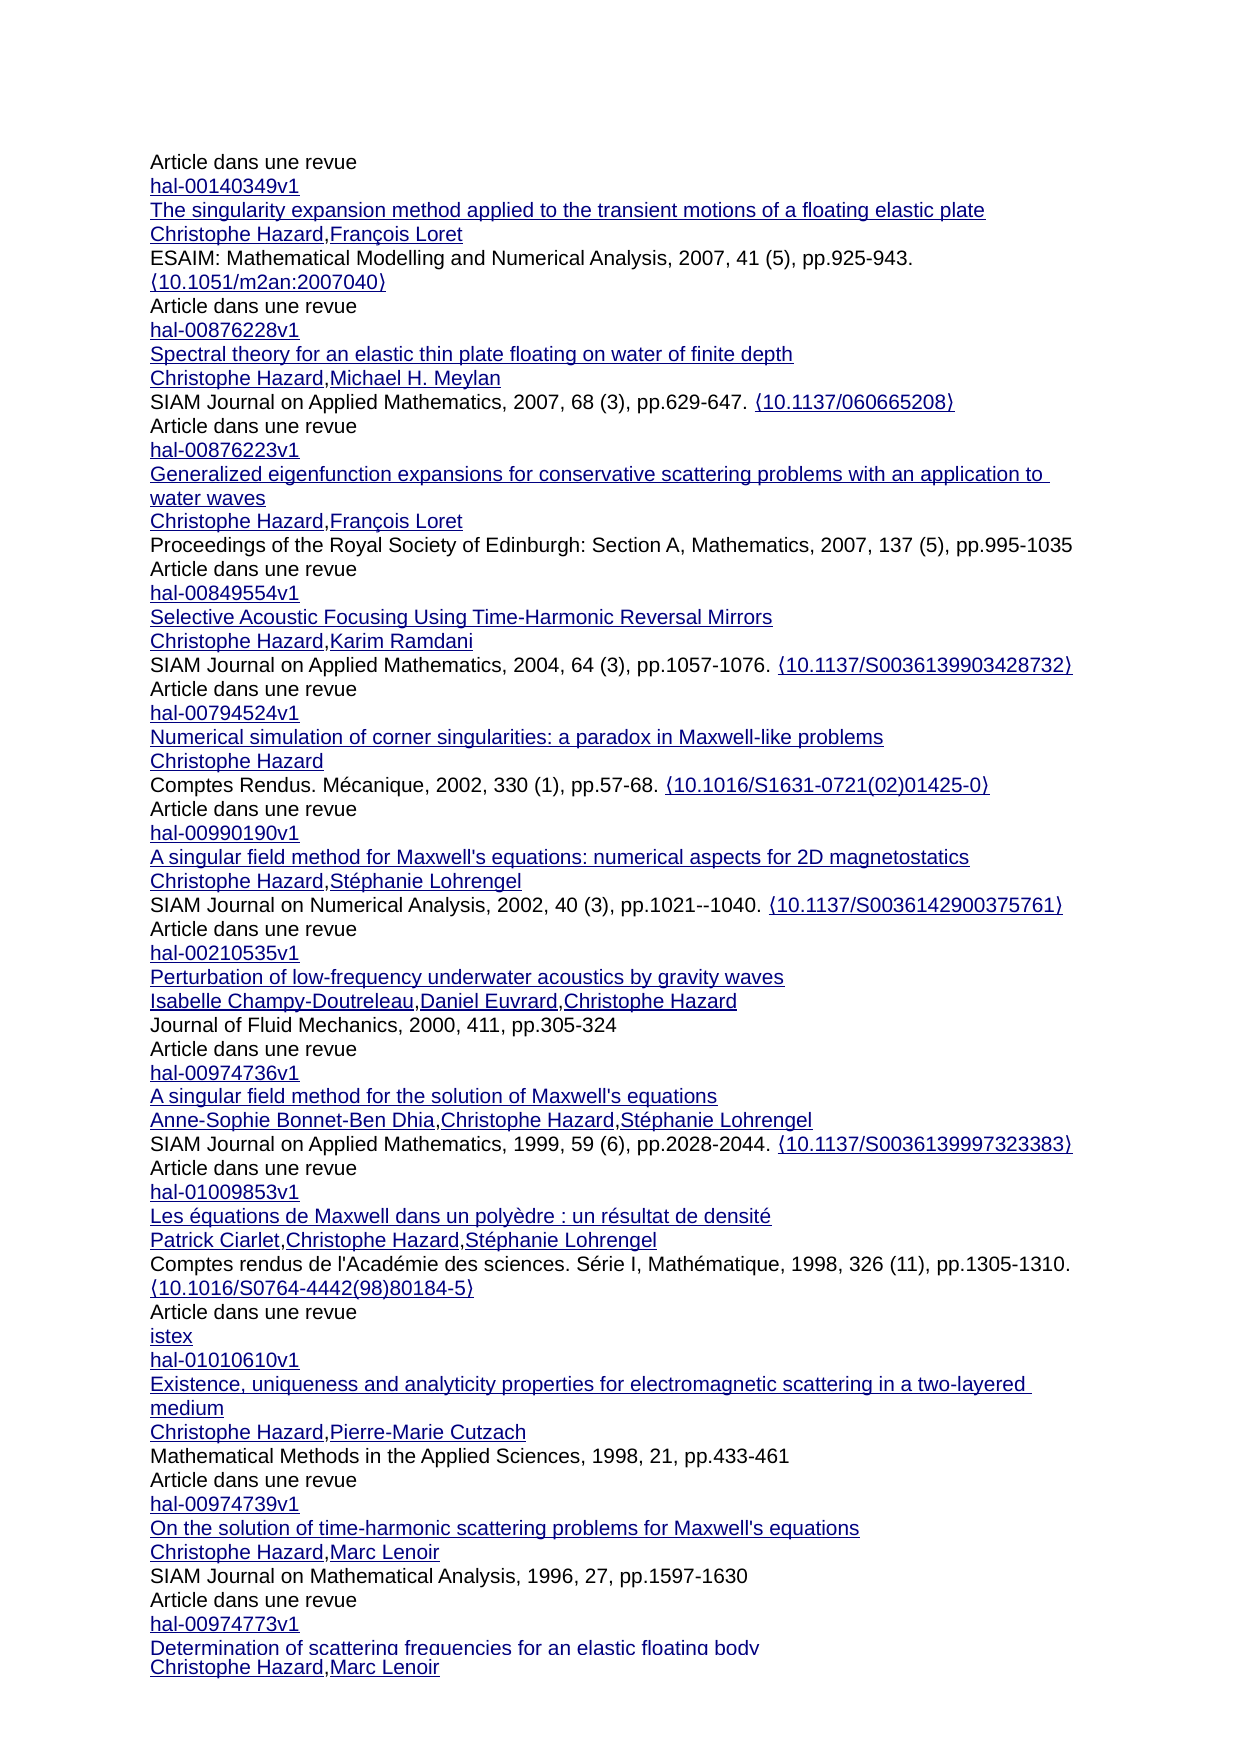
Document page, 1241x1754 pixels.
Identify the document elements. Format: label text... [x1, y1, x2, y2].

table_cell Les équations de Maxwell dans un polyèdre : un résultat de densité Patrick Ciarlet,Christophe Hazard,Stéphanie Lohrengel Comptes rendus de l'Académie des sciences. Série I, Mathématique, 1998, 326 (11), pp.1305-1310. ⟨10.1016/S0764-4442(98)80184-5⟩ Article dans une revue istex hal-01010610v1 [150, 1204, 1090, 1372]
table_cell Numerical simulation of corner singularities: a paradox in Maxwell-like problems Christophe Hazard Comptes Rendus. Mécanique, 2002, 330 (1), pp.57-68. ⟨10.1016/S1631-0721(02)01425-0⟩ Article dans une revue hal-00990190v1 [150, 725, 1090, 845]
table_cell Perturbation of low-frequency underwater acoustics by gravity waves Isabelle Champy-Doutreleau,Daniel Euvrard,Christophe Hazard Journal of Fluid Mechanics, 2000, 411, pp.305-324 Article dans une revue hal-00974736v1 [150, 965, 1090, 1084]
table_cell On the solution of time-harmonic scattering problems for Maxwell's equations Christophe Hazard,Marc Lenoir SIAM Journal on Mathematical Analysis, 1996, 27, pp.1597-1630 Article dans une revue hal-00974773v1 [150, 1516, 1090, 1635]
table_cell Spectral theory for an elastic thin plate floating on water of finite depth Christophe Hazard,Michael H. Meylan SIAM Journal on Applied Mathematics, 2007, 68 (3), pp.629-647. ⟨10.1137/060665208⟩ Article dans une revue hal-00876223v1 [150, 342, 1090, 461]
table_cell Article dans une revue hal-00140349v1 [150, 150, 1090, 198]
table_cell Selective Acoustic Focusing Using Time-Harmonic Reversal Mirrors Christophe Hazard,Karim Ramdani SIAM Journal on Applied Mathematics, 2004, 64 (3), pp.1057-1076. ⟨10.1137/S0036139903428732⟩ Article dans une revue hal-00794524v1 [150, 605, 1090, 725]
table_cell A singular field method for the solution of Maxwell's equations Anne-Sophie Bonnet-Ben Dhia,Christophe Hazard,Stéphanie Lohrengel SIAM Journal on Applied Mathematics, 1999, 59 (6), pp.2028-2044. ⟨10.1137/S0036139997323383⟩ Article dans une revue hal-01009853v1 [150, 1084, 1090, 1204]
table_cell Generalized eigenfunction expansions for conservative scattering problems with an application to water waves Christophe Hazard,François Loret Proceedings of the Royal Society of Edinburgh: Section A, Mathematics, 2007, 137 (5), pp.995-1035 Article dans une revue hal-00849554v1 [150, 461, 1090, 605]
table_cell A singular field method for Maxwell's equations: numerical aspects for 2D magnetostatics Christophe Hazard,Stéphanie Lohrengel SIAM Journal on Numerical Analysis, 2002, 40 (3), pp.1021--1040. ⟨10.1137/S0036142900375761⟩ Article dans une revue hal-00210535v1 [150, 845, 1090, 964]
table_cell The singularity expansion method applied to the transient motions of a floating elastic plate Christophe Hazard,François Loret ESAIM: Mathematical Modelling and Numerical Analysis, 2007, 41 (5), pp.925-943. ⟨10.1051/m2an:2007040⟩ Article dans une revue hal-00876228v1 [150, 198, 1090, 342]
table_cell Determination of scattering frequencies for an elastic floating body Christophe Hazard,Marc Lenoir [150, 1635, 1090, 1679]
table_cell Existence, uniqueness and analyticity properties for electromagnetic scattering in a two-layered medium Christophe Hazard,Pierre-Marie Cutzach Mathematical Methods in the Applied Sciences, 1998, 21, pp.433-461 Article dans une revue hal-00974739v1 [150, 1372, 1090, 1516]
